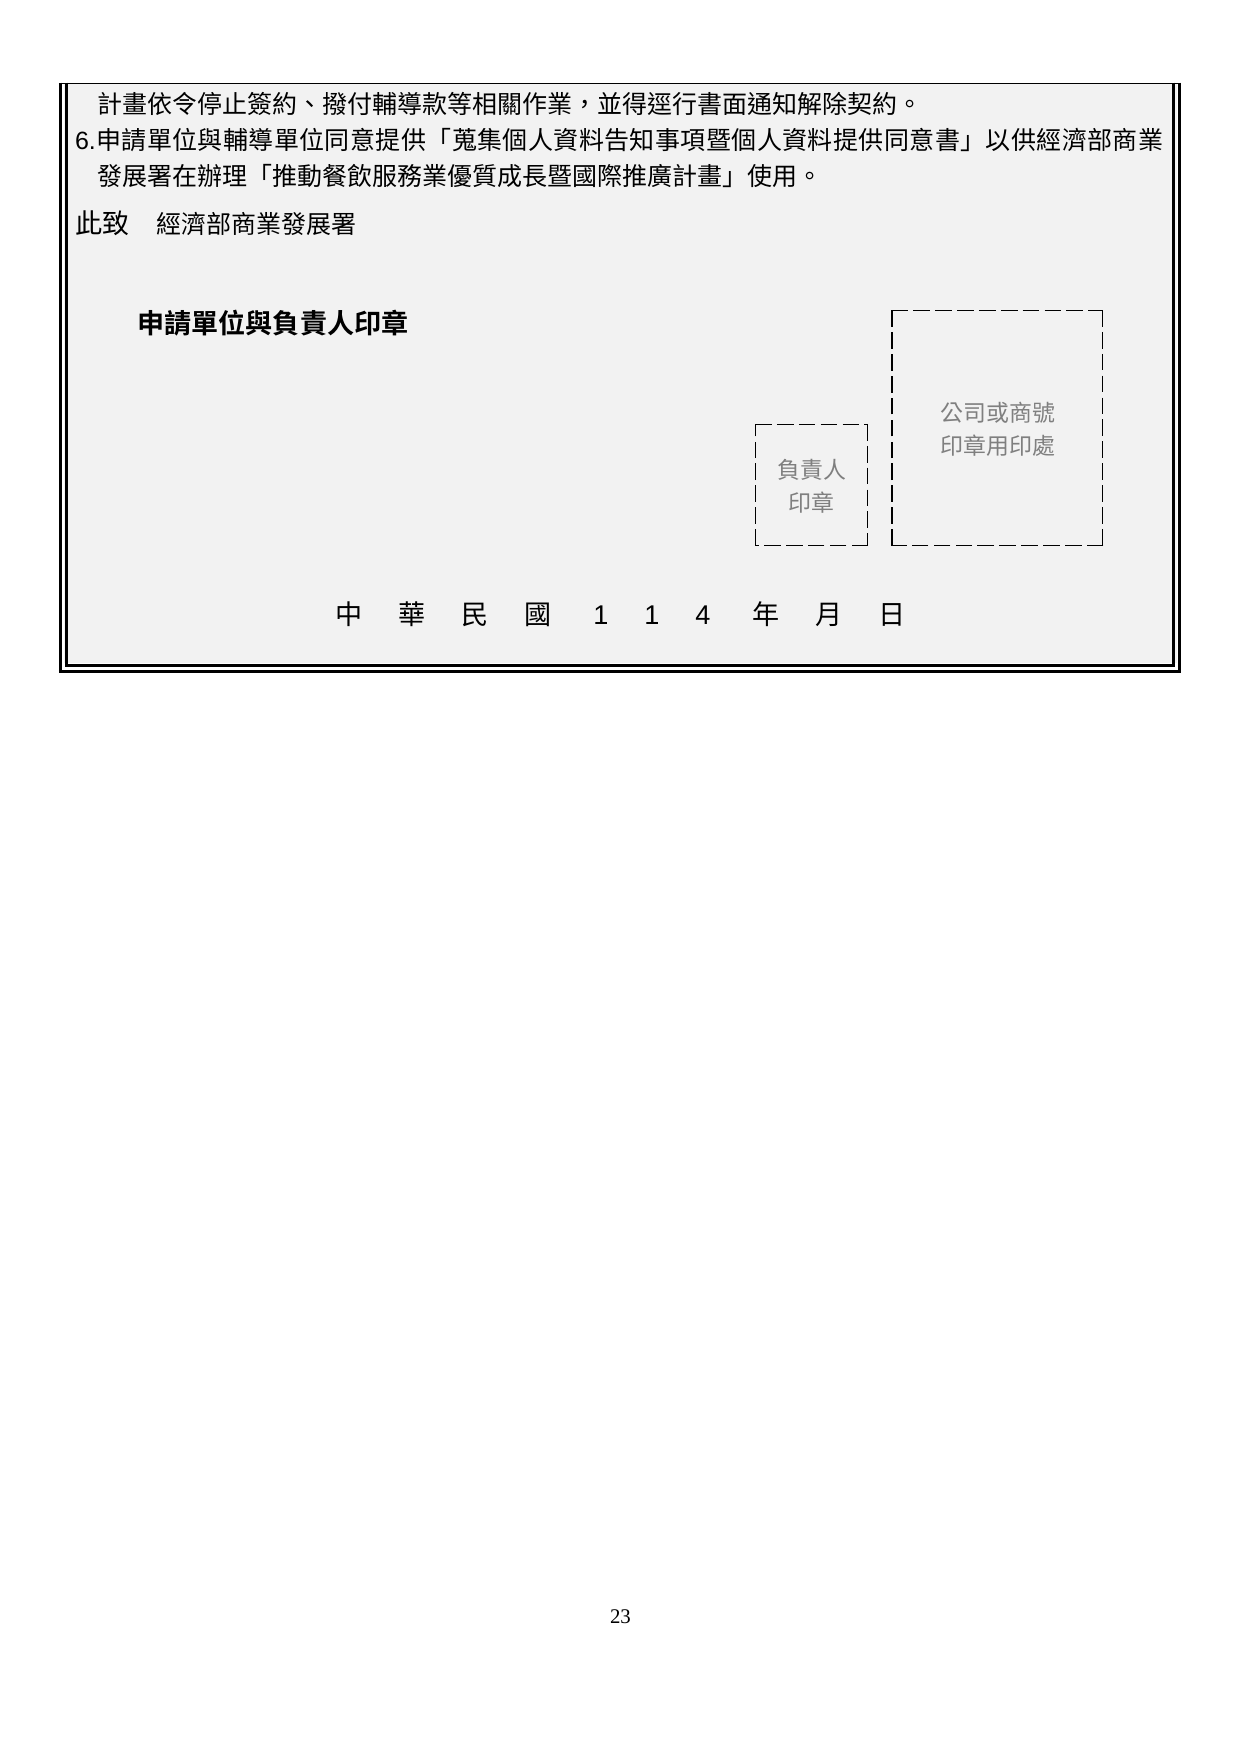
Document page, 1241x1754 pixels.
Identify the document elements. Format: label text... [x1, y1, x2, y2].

table_cell 五、承諾書： 1.申請人保證未以相同或類似計畫重複申請政府其他計畫補助之情形，若曾接受經濟部商業發展署或其他政府相關專案之輔導、補助、委託（含承包）或合作，本次提案計畫之內容不與過往計畫重覆。 2.申請人保證過去5年內若曾執行政府科技計畫，無重大違約紀錄，亦無因履行政府之補助契約，受停權處分而期間尚未屆滿情事。 3.申請人保證過去3年內無欠繳應納稅捐情事。 4.申請人保證上列資料及附件均屬正確，並保證不侵害他人之專利權、專門技術及著作權等相關智慧財產權，如有不實願負一切責任，經濟部商業發展署委託之計畫管理單位得駁回其申請或依職權撤銷補助並解除契約。 5.申請人保證若核撥輔導款單位收到法院或行政執行處扣押債權之強制執行命令，即無異議同意本計畫依令停止簽約、撥付輔導款等相關作業，並得逕行書面通知解除契約。 6.申請單位與輔導單位同意提供「蒐集個人資料告知事項暨個人資料提供同意書」以供經濟部商業發展署在辦理「推動餐飲服務業優質成長暨國際推廣計畫」使用。 此致 經濟部商業發展署 申請單位與負責人印章 中華民國114年月日 [68, 84, 1172, 663]
